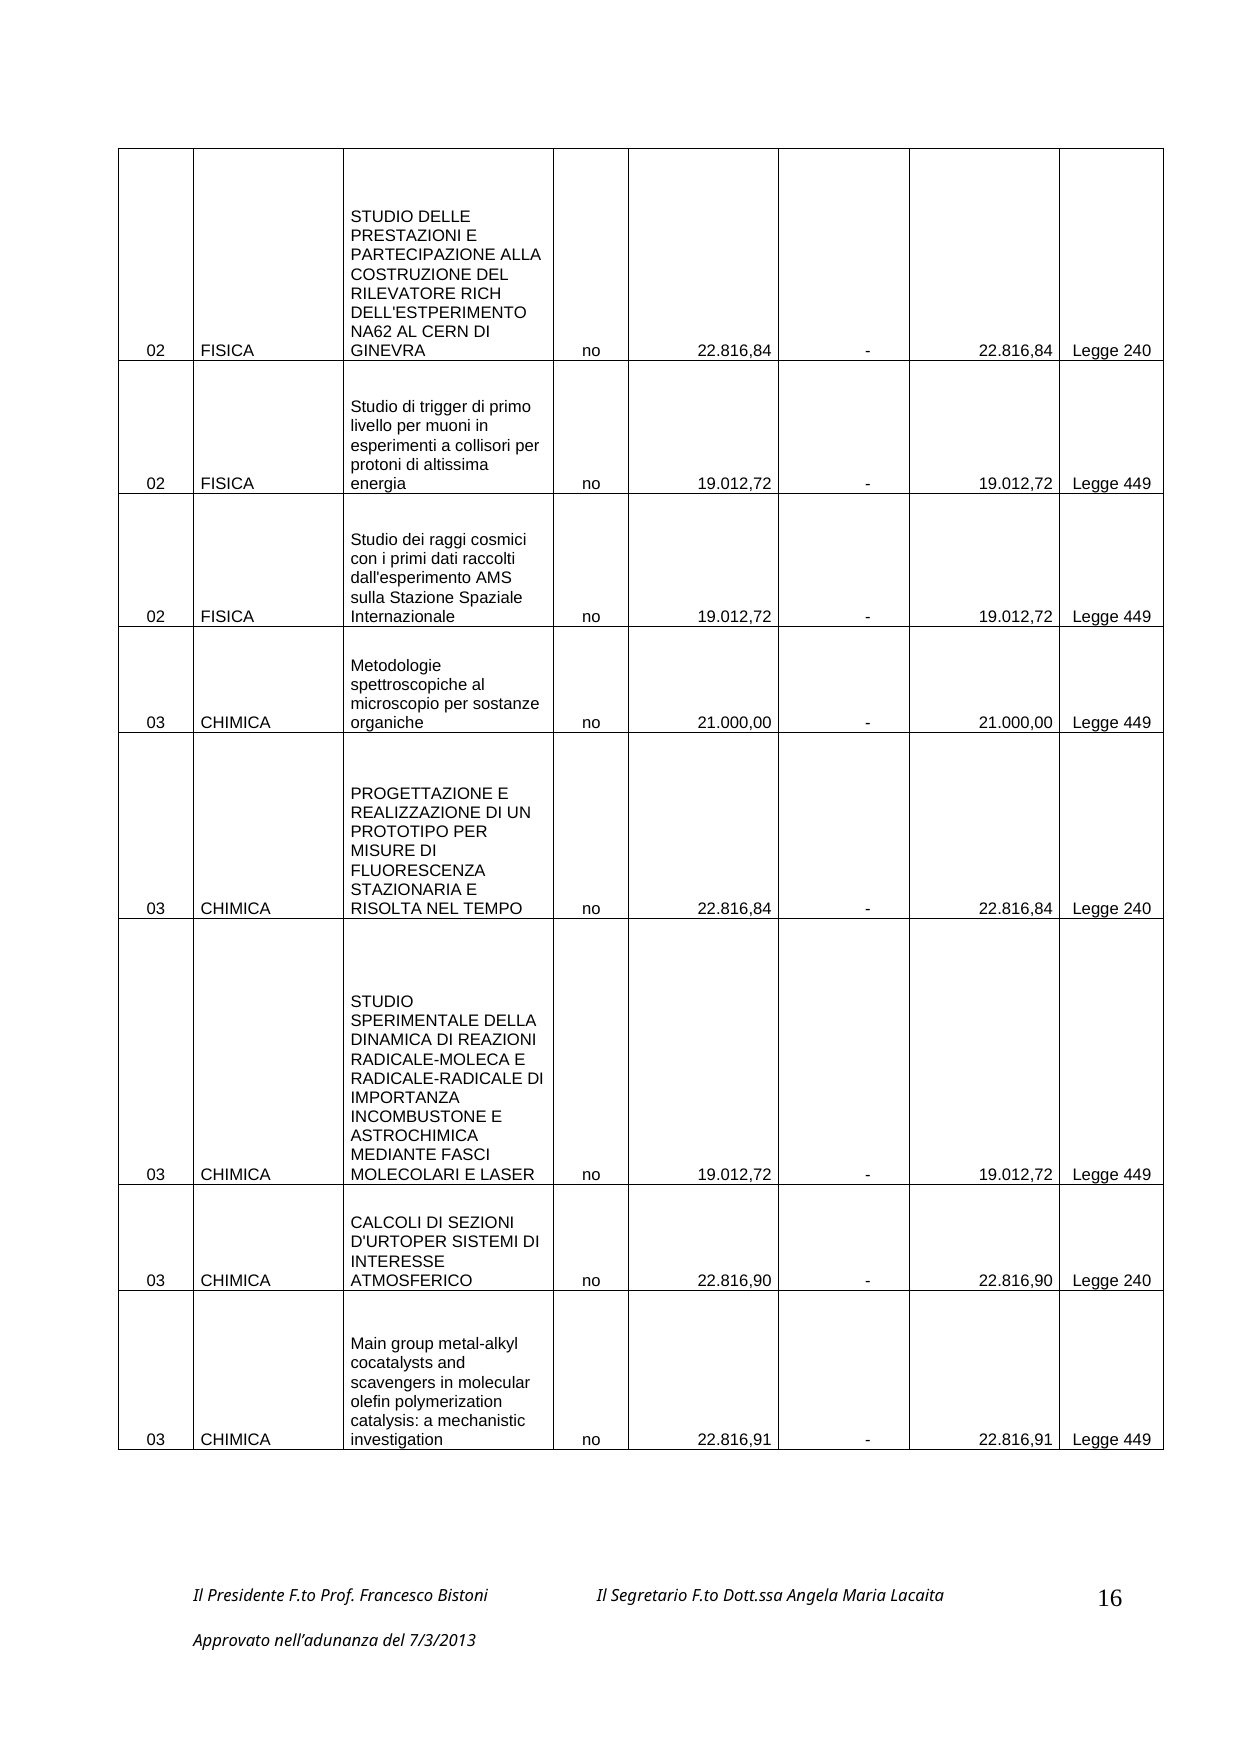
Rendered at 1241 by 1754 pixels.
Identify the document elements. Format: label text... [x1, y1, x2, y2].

table_cell 03 [119, 1291, 193, 1449]
table_cell 03 [119, 919, 193, 1183]
table_cell - [779, 361, 909, 493]
table_cell 22.816,91 [629, 1291, 778, 1449]
table_cell STUDIO DELLE PRESTAZIONI E PARTECIPAZIONE ALLA COSTRUZIONE DEL RILEVATORE RICH DELL'ESTPERIMENTO NA62 AL CERN DI GINEVRA [344, 149, 553, 360]
table_cell no [554, 149, 628, 360]
table_cell 22.816,84 [629, 149, 778, 360]
table_cell no [554, 361, 628, 493]
table_cell FISICA [194, 494, 343, 626]
table_cell CHIMICA [194, 1291, 343, 1449]
table_cell 03 [119, 627, 193, 732]
table_cell Legge 240 [1060, 733, 1163, 918]
table_cell Legge 449 [1060, 627, 1163, 732]
table_cell 19.012,72 [629, 361, 778, 493]
table_cell - [779, 919, 909, 1183]
table_cell FISICA [194, 361, 343, 493]
table_cell Metodologie spettroscopiche al microscopio per sostanze organiche [344, 627, 553, 732]
table_cell 03 [119, 1185, 193, 1290]
table_cell - [779, 494, 909, 626]
table_cell 19.012,72 [910, 361, 1059, 493]
table_cell 02 [119, 361, 193, 493]
table_cell Legge 240 [1060, 1185, 1163, 1290]
table_cell - [779, 733, 909, 918]
table_cell no [554, 919, 628, 1183]
table_cell 22.816,84 [910, 149, 1059, 360]
table_cell FISICA [194, 149, 343, 360]
table_cell Legge 240 [1060, 149, 1163, 360]
table_cell 19.012,72 [910, 494, 1059, 626]
table_cell 21.000,00 [910, 627, 1059, 732]
table_cell PROGETTAZIONE E REALIZZAZIONE DI UN PROTOTIPO PER MISURE DI FLUORESCENZA STAZIONARIA E RISOLTA NEL TEMPO [344, 733, 553, 918]
table_cell Legge 449 [1060, 1291, 1163, 1449]
table_cell 19.012,72 [910, 919, 1059, 1183]
table_cell no [554, 1291, 628, 1449]
table_cell 19.012,72 [629, 494, 778, 626]
table_cell 21.000,00 [629, 627, 778, 732]
table_cell CHIMICA [194, 919, 343, 1183]
table_cell - [779, 149, 909, 360]
table_cell 22.816,84 [910, 733, 1059, 918]
table_cell - [779, 627, 909, 732]
table_cell - [779, 1291, 909, 1449]
table_cell 22.816,91 [910, 1291, 1059, 1449]
table_cell CHIMICA [194, 733, 343, 918]
table_cell CHIMICA [194, 1185, 343, 1290]
table_cell no [554, 494, 628, 626]
table_cell no [554, 733, 628, 918]
table_cell 03 [119, 733, 193, 918]
table_cell Studio di trigger di primo livello per muoni in esperimenti a collisori per protoni di altissima energia [344, 361, 553, 493]
table_cell 22.816,84 [629, 733, 778, 918]
table_cell Studio dei raggi cosmici con i primi dati raccolti dall'esperimento AMS sulla Stazione Spaziale Internazionale [344, 494, 553, 626]
table_cell no [554, 1185, 628, 1290]
table_cell CALCOLI DI SEZIONI D'URTOPER SISTEMI DI INTERESSE ATMOSFERICO [344, 1185, 553, 1290]
table_cell 02 [119, 494, 193, 626]
table_cell Legge 449 [1060, 361, 1163, 493]
table_cell 02 [119, 149, 193, 360]
table_cell STUDIO SPERIMENTALE DELLA DINAMICA DI REAZIONI RADICALE-MOLECA E RADICALE-RADICALE DI IMPORTANZA INCOMBUSTONE E ASTROCHIMICA MEDIANTE FASCI MOLECOLARI E LASER [344, 919, 553, 1183]
table_cell Legge 449 [1060, 919, 1163, 1183]
table_cell CHIMICA [194, 627, 343, 732]
table_cell no [554, 627, 628, 732]
table_cell - [779, 1185, 909, 1290]
table_cell Main group metal-alkyl cocatalysts and scavengers in molecular olefin polymerization catalysis: a mechanistic investigation [344, 1291, 553, 1449]
table_cell Legge 449 [1060, 494, 1163, 626]
table_cell 19.012,72 [629, 919, 778, 1183]
table_cell 22.816,90 [910, 1185, 1059, 1290]
table_cell 22.816,90 [629, 1185, 778, 1290]
